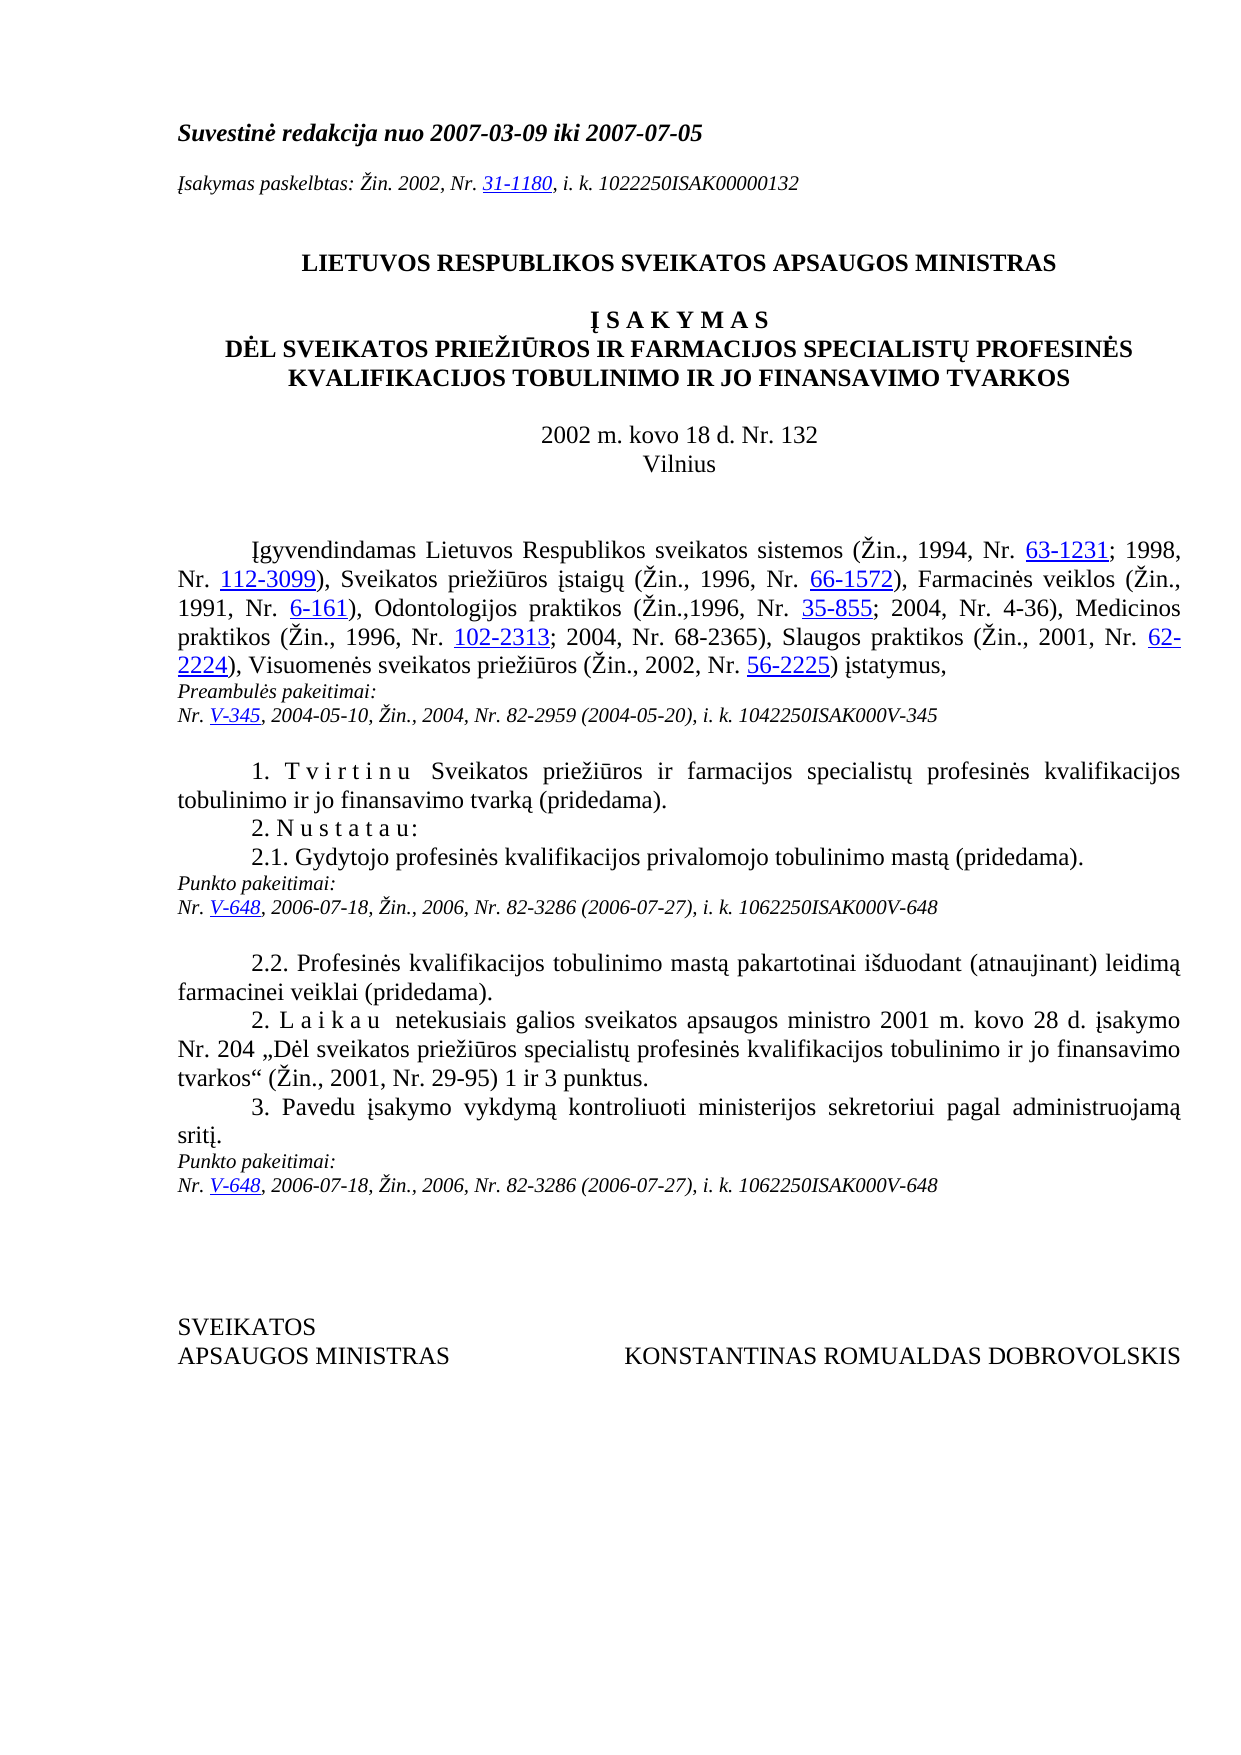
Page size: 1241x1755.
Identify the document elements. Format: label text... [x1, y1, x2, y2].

text Punkto pakeitimai: [177, 871, 1181, 895]
text Nr. V-345, 2004-05-10, Žin., 2004, Nr. 82-2959 (2004-05-20), i. k. 1042250ISAK000V-345 [177, 703, 1181, 727]
text SVEIKATOS [177, 1312, 1181, 1341]
text 3. Pavedu įsakymo vykdymą kontroliuoti ministerijos sekretoriui pagal administruojamą sritį. [177, 1092, 1181, 1149]
text Nr. V-648, 2006-07-18, Žin., 2006, Nr. 82-3286 (2006-07-27), i. k. 1062250ISAK000V-648 [177, 895, 1181, 919]
text 1. Tvirtinu Sveikatos priežiūros ir farmacijos specialistų profesinės kvalifikacijos tobulinimo ir jo finansavimo tvarką (pridedama). [177, 756, 1181, 813]
text 2002 m. kovo 18 d. Nr. 132 [177, 420, 1181, 449]
text APSAUGOS MINISTRAS KONSTANTINAS ROMUALDAS DOBROVOLSKIS [177, 1341, 1181, 1370]
text 2. Nustatau: [177, 813, 1181, 842]
text DĖL SVEIKATOS PRIEŽIŪROS IR FARMACIJOS SPECIALISTŲ PROFESINĖS KVALIFIKACIJOS TOBULINIMO IR JO FINANSAVIMO TVARKOS [177, 334, 1181, 392]
text Punkto pakeitimai: [177, 1149, 1181, 1173]
text Suvestinė redakcija nuo 2007-03-09 iki 2007-07-05 [177, 118, 1181, 147]
text Preambulės pakeitimai: [177, 679, 1181, 703]
text 2.2. Profesinės kvalifikacijos tobulinimo mastą pakartotinai išduodant (atnaujinant) leidimą farmacinei veiklai (pridedama). [177, 948, 1181, 1005]
text 2. Laikau netekusiais galios sveikatos apsaugos ministro 2001 m. kovo 28 d. įsakymo Nr. 204 „Dėl sveikatos priežiūros specialistų profesinės kvalifikacijos tobulinimo ir jo finansavimo tvarkos“ (Žin., 2001, Nr. 29-95) 1 ir 3 punktus. [177, 1005, 1181, 1092]
text Nr. V-648, 2006-07-18, Žin., 2006, Nr. 82-3286 (2006-07-27), i. k. 1062250ISAK000V-648 [177, 1173, 1181, 1197]
text Įsakymas paskelbtas: Žin. 2002, Nr. 31-1180, i. k. 1022250ISAK00000132 [177, 171, 1181, 195]
text Vilnius [177, 449, 1181, 478]
text LIETUVOS RESPUBLIKOS SVEIKATOS APSAUGOS MINISTRAS [177, 248, 1181, 277]
text Įgyvendindamas Lietuvos Respublikos sveikatos sistemos (Žin., 1994, Nr. 63-1231; 1998, Nr. 112-3099), Sveikatos priežiūros įstaigų (Žin., 1996, Nr. 66-1572), Farmacinės veiklos (Žin., 1991, Nr. 6-161), Odontologijos praktikos (Žin.,1996, Nr. 35-855; 2004, Nr. 4-36), Medicinos praktikos (Žin., 1996, Nr. 102-2313; 2004, Nr. 68-2365), Slaugos praktikos (Žin., 2001, Nr. 62-2224), Visuomenės sveikatos priežiūros (Žin., 2002, Nr. 56-2225) įstatymus, [177, 535, 1181, 679]
text 2.1. Gydytojo profesinės kvalifikacijos privalomojo tobulinimo mastą (pridedama). [177, 842, 1181, 871]
text Į S A K Y M A S [177, 305, 1181, 334]
